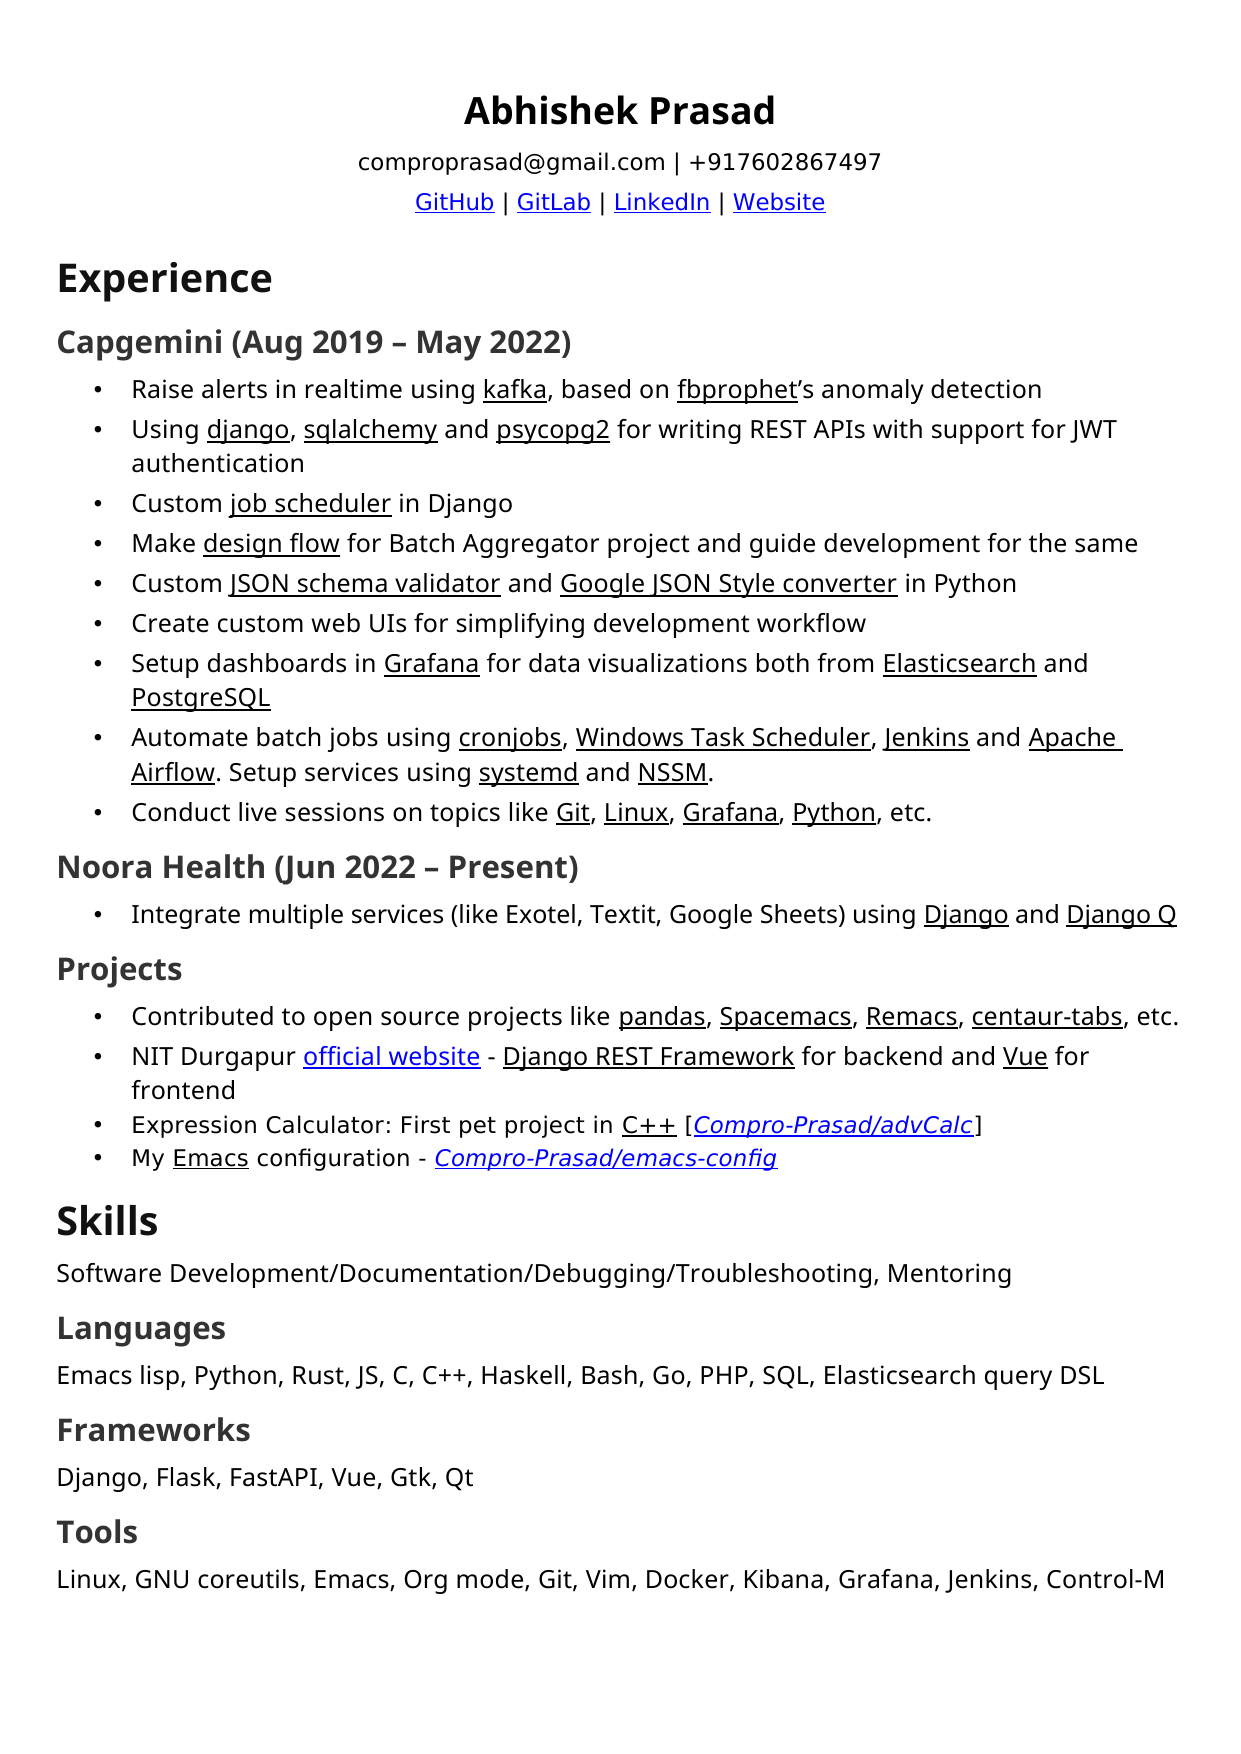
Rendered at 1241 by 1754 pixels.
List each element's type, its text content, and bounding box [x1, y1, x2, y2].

subtitle Languages [56, 1306, 1184, 1349]
subtitle Noora Health (Jun 2022 – Present) [56, 845, 1184, 887]
list Conduct live sessions on topics like Git, Linux, Grafana, Python, etc. [94, 794, 1184, 828]
list Contributed to open source projects like pandas, Spacemacs, Remacs, centaur-tabs, etc. [94, 998, 1184, 1032]
subtitle Capgemini (Aug 2019 – May 2022) [56, 321, 1184, 363]
list Make design flow for Batch Aggregator project and guide development for the same [94, 526, 1184, 560]
text Linux, GNU coreutils, Emacs, Org mode, Git, Vim, Docker, Kibana, Grafana, Jenkins, Control-M [56, 1562, 1184, 1596]
subtitle Frameworks [56, 1408, 1184, 1451]
text Emacs lisp, Python, Rust, JS, C, C++, Haskell, Bash, Go, PHP, SQL, Elasticsearch query DSL [56, 1358, 1184, 1392]
text GitHub | GitLab | LinkedIn | Website [56, 189, 1184, 215]
list Integrate multiple services (like Exotel, Textit, Google Sheets) using Django and Django Q [94, 896, 1184, 930]
list Custom job scheduler in Django [94, 486, 1184, 520]
text Django, Flask, FastAPI, Vue, Gtk, Qt [56, 1460, 1184, 1494]
subtitle Projects [56, 947, 1184, 989]
list Expression Calculator: First pet project in C++ [Compro-Prasad/advCalc] [94, 1112, 1184, 1139]
text Software Development/Documentation/Debugging/Troubleshooting, Mentoring [56, 1256, 1184, 1290]
subtitle Tools [56, 1511, 1184, 1553]
list NIT Durgapur official website - Django REST Framework for backend and Vue for frontend [94, 1038, 1184, 1106]
list Custom JSON schema validator and Google JSON Style converter in Python [94, 566, 1184, 600]
list My Emacs configuration - Compro-Prasad/emacs-config [94, 1145, 1184, 1172]
list Raise alerts in realtime using kafka, based on fbprophet’s anomaly detection [94, 372, 1184, 406]
list Automate batch jobs using cronjobs, Windows Task Scheduler, Jenkins and Apache Airflow. Setup services using systemd and NSSM. [94, 720, 1184, 788]
subtitle Experience [56, 250, 1184, 304]
list Using django, sqlalchemy and psycopg2 for writing REST APIs with support for JWT authentication [94, 412, 1184, 480]
list Create custom web UIs for simplifying development workflow [94, 606, 1184, 640]
subtitle Skills [56, 1193, 1184, 1247]
list Setup dashboards in Grafana for data visualizations both from Elasticsearch and PostgreSQL [94, 646, 1184, 714]
text Abhishek Prasad comproprasad@gmail.com | +917602867497 [56, 84, 1184, 175]
